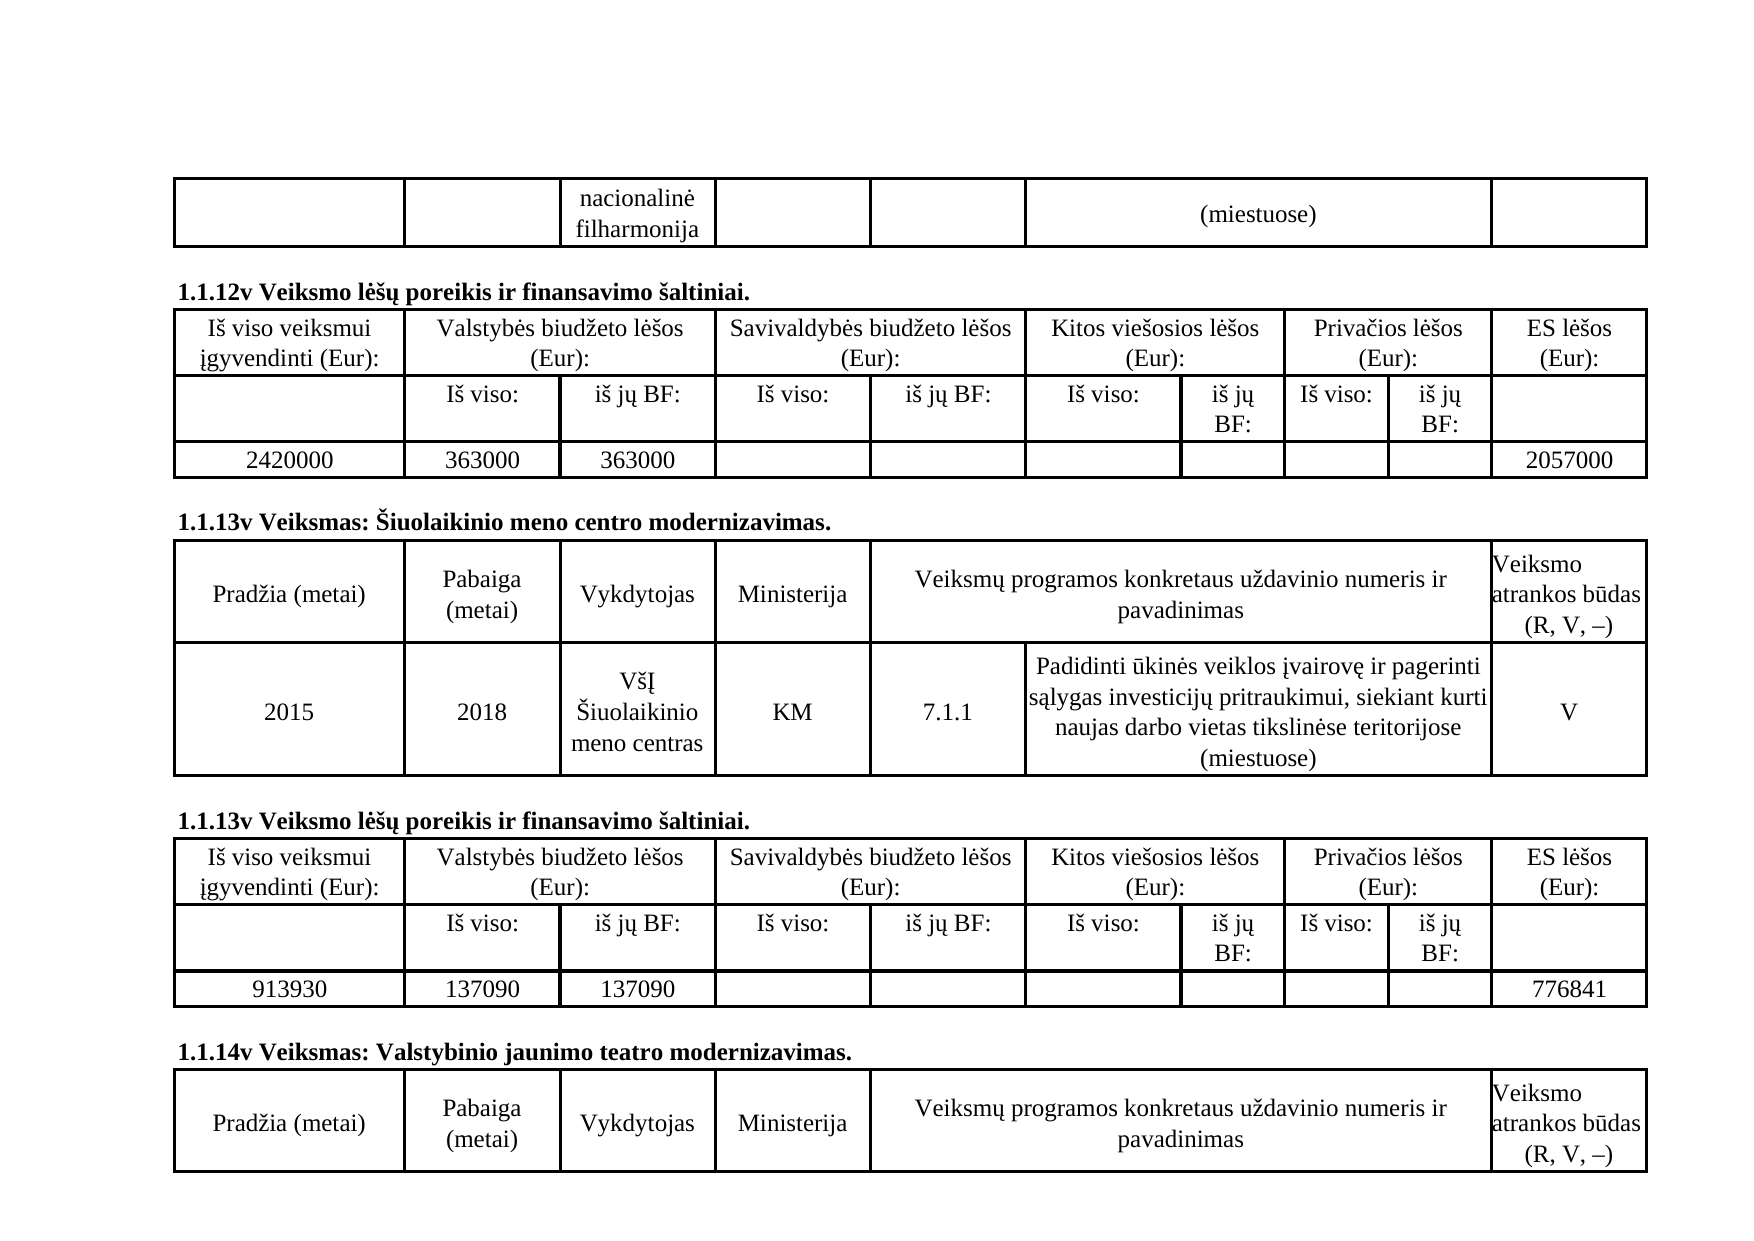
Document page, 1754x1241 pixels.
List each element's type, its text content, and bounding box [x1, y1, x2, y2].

table_cell [1390, 973, 1490, 1005]
table_header Savivaldybės biudžeto lėšos (Eur): [717, 311, 1024, 374]
table_cell [1493, 377, 1645, 440]
table_cell iš jų BF: [872, 906, 1024, 969]
table_header Privačios lėšos (Eur): [1286, 840, 1490, 903]
table_cell iš jų BF: [1183, 906, 1283, 969]
table_cell Iš viso: [1027, 377, 1179, 440]
table_cell KM [717, 644, 869, 774]
table_header Vykdytojas [562, 542, 714, 641]
table_cell 2015 [176, 644, 403, 774]
table_cell 137090 [562, 973, 714, 1005]
table_cell iš jų BF: [562, 906, 714, 969]
table_cell Iš viso: [1027, 906, 1179, 969]
table_cell [717, 973, 869, 1005]
table_header Iš viso veiksmui įgyvendinti (Eur): [176, 840, 403, 903]
table_header Pradžia (metai) [176, 1071, 403, 1170]
table_cell 2057000 [1493, 443, 1645, 476]
table_header Veiksmų programos konkretaus uždavinio numeris ir pavadinimas [872, 542, 1490, 641]
table_cell iš jų BF: [1183, 377, 1283, 440]
text 1.1.12v Veiksmo lėšų poreikis ir finansavimo šaltiniai. [177, 277, 1695, 306]
table_header Veiksmo atrankos būdas (R, V, –) [1493, 1071, 1645, 1170]
table_cell [717, 443, 869, 476]
table_header Veiksmo atrankos būdas (R, V, –) [1493, 542, 1645, 641]
table_header Kitos viešosios lėšos (Eur): [1027, 311, 1283, 374]
table_cell Iš viso: [1286, 906, 1387, 969]
table_cell 2420000 [176, 443, 403, 476]
table_cell [872, 180, 1024, 245]
table_cell [1027, 973, 1179, 1005]
table_cell [872, 973, 1024, 1005]
text 1.1.13v Veiksmas: Šiuolaikinio meno centro modernizavimas. [177, 507, 1695, 536]
text 1.1.14v Veiksmas: Valstybinio jaunimo teatro modernizavimas. [177, 1037, 1695, 1065]
table_cell [1183, 973, 1283, 1005]
table_cell (miestuose) [1027, 180, 1490, 245]
table_cell [1493, 180, 1645, 245]
table_header Valstybės biudžeto lėšos (Eur): [406, 840, 714, 903]
table_cell [1390, 443, 1490, 476]
table_cell [1286, 973, 1387, 1005]
table_cell iš jų BF: [872, 377, 1024, 440]
table_header Savivaldybės biudžeto lėšos (Eur): [717, 840, 1024, 903]
table_cell 137090 [406, 973, 558, 1005]
table_cell Iš viso: [406, 377, 558, 440]
table_header Iš viso veiksmui įgyvendinti (Eur): [176, 311, 403, 374]
table_cell 776841 [1493, 973, 1645, 1005]
table_cell 363000 [406, 443, 558, 476]
table_header Valstybės biudžeto lėšos (Eur): [406, 311, 714, 374]
table_cell 2018 [406, 644, 559, 774]
table_cell 913930 [176, 973, 403, 1005]
table_header Veiksmų programos konkretaus uždavinio numeris ir pavadinimas [872, 1071, 1490, 1170]
table_cell [1493, 906, 1645, 969]
text 1.1.13v Veiksmo lėšų poreikis ir finansavimo šaltiniai. [177, 806, 1695, 834]
table_header Pabaiga (metai) [406, 1071, 559, 1170]
table_cell [176, 377, 403, 440]
table_header Kitos viešosios lėšos (Eur): [1027, 840, 1283, 903]
table_cell Iš viso: [717, 906, 869, 969]
table_cell Iš viso: [1286, 377, 1387, 440]
table_cell iš jų BF: [562, 377, 714, 440]
table_cell [1027, 443, 1179, 476]
table_cell Iš viso: [406, 906, 558, 969]
table_header ES lėšos (Eur): [1493, 311, 1645, 374]
table_cell V [1493, 644, 1645, 774]
table_cell [717, 180, 869, 245]
table_cell [1286, 443, 1387, 476]
table_cell 7.1.1 [872, 644, 1024, 774]
table_cell [176, 180, 403, 245]
table_cell [406, 180, 559, 245]
table_cell Iš viso: [717, 377, 869, 440]
table_header Ministerija [717, 542, 869, 641]
table_cell [872, 443, 1024, 476]
table_cell [1183, 443, 1283, 476]
table_cell [176, 906, 403, 969]
table_cell iš jų BF: [1390, 906, 1490, 969]
table_header Privačios lėšos (Eur): [1286, 311, 1490, 374]
table_cell nacionalinė filharmonija [562, 180, 714, 245]
table_header Ministerija [717, 1071, 869, 1170]
table_header Pradžia (metai) [176, 542, 403, 641]
table_cell VšĮ Šiuolaikinio meno centras [562, 644, 714, 774]
table_cell Padidinti ūkinės veiklos įvairovę ir pagerinti sąlygas investicijų pritraukimui, siekiant kurti naujas darbo vietas tikslinėse teritorijose (miestuose) [1027, 644, 1490, 774]
table_header ES lėšos (Eur): [1493, 840, 1645, 903]
table_cell iš jų BF: [1390, 377, 1490, 440]
table_header Pabaiga (metai) [406, 542, 559, 641]
table_header Vykdytojas [562, 1071, 714, 1170]
table_cell 363000 [562, 443, 714, 476]
